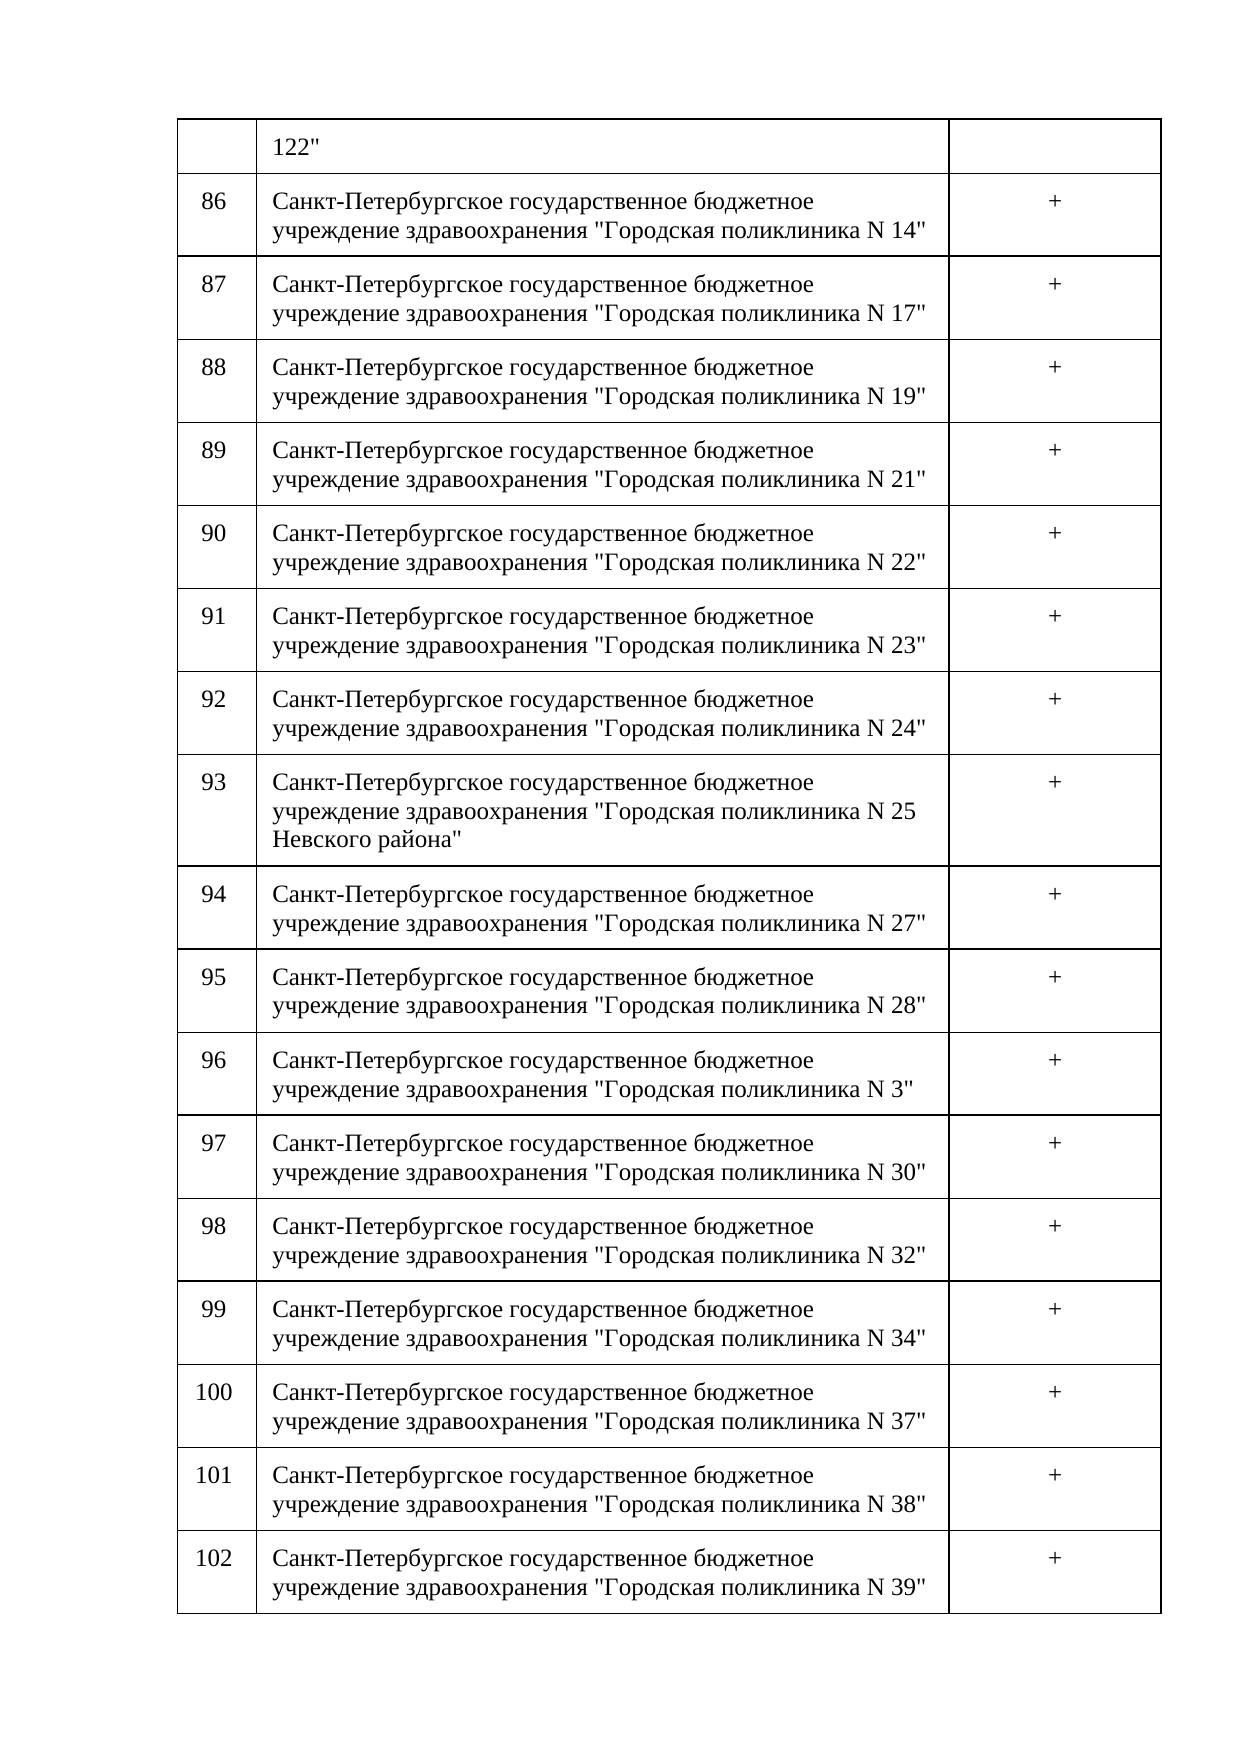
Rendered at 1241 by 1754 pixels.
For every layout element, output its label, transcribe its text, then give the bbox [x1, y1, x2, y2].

table_cell + [950, 1531, 1160, 1612]
table_cell Санкт-Петербургское государственное бюджетное учреждение здравоохранения "Городская поликлиника N 34" [257, 1282, 948, 1363]
table_cell Санкт-Петербургское государственное бюджетное учреждение здравоохранения "Городская поликлиника N 21" [257, 423, 948, 504]
table_cell 86 [178, 174, 256, 255]
table_cell Санкт-Петербургское государственное бюджетное учреждение здравоохранения "Городская поликлиника N 38" [257, 1448, 948, 1529]
table_cell 122" [257, 120, 948, 172]
table_cell Санкт-Петербургское государственное бюджетное учреждение здравоохранения "Городская поликлиника N 3" [257, 1033, 948, 1114]
table_cell 93 [178, 755, 256, 865]
table_cell + [950, 1448, 1160, 1529]
table_cell + [950, 423, 1160, 504]
table_cell [950, 120, 1160, 172]
table_cell + [950, 1033, 1160, 1114]
table_cell Санкт-Петербургское государственное бюджетное учреждение здравоохранения "Городская поликлиника N 14" [257, 174, 948, 255]
table_cell Санкт-Петербургское государственное бюджетное учреждение здравоохранения "Городская поликлиника N 23" [257, 589, 948, 671]
table_cell + [950, 174, 1160, 255]
table_cell 100 [178, 1365, 256, 1446]
table_cell Санкт-Петербургское государственное бюджетное учреждение здравоохранения "Городская поликлиника N 17" [257, 257, 948, 338]
table_cell + [950, 1365, 1160, 1446]
table_cell [178, 120, 256, 172]
table_cell 89 [178, 423, 256, 504]
table_cell 102 [178, 1531, 256, 1612]
table_cell + [950, 1282, 1160, 1363]
table_cell Санкт-Петербургское государственное бюджетное учреждение здравоохранения "Городская поликлиника N 30" [257, 1116, 948, 1197]
table_cell + [950, 340, 1160, 421]
table_cell 90 [178, 506, 256, 587]
table_cell Санкт-Петербургское государственное бюджетное учреждение здравоохранения "Городская поликлиника N 19" [257, 340, 948, 421]
table_cell 99 [178, 1282, 256, 1363]
table_cell 87 [178, 257, 256, 338]
table_cell + [950, 755, 1160, 865]
table_cell 97 [178, 1116, 256, 1197]
table_cell Санкт-Петербургское государственное бюджетное учреждение здравоохранения "Городская поликлиника N 25 Невского района" [257, 755, 948, 865]
table_cell 95 [178, 950, 256, 1031]
table_cell 88 [178, 340, 256, 421]
table_cell Санкт-Петербургское государственное бюджетное учреждение здравоохранения "Городская поликлиника N 37" [257, 1365, 948, 1446]
table_cell 91 [178, 589, 256, 671]
table_cell 98 [178, 1199, 256, 1280]
table_cell Санкт-Петербургское государственное бюджетное учреждение здравоохранения "Городская поликлиника N 27" [257, 867, 948, 948]
table_cell + [950, 1116, 1160, 1197]
table_cell Санкт-Петербургское государственное бюджетное учреждение здравоохранения "Городская поликлиника N 24" [257, 672, 948, 753]
table_cell 94 [178, 867, 256, 948]
table_cell + [950, 257, 1160, 338]
table_cell + [950, 589, 1160, 671]
table_cell + [950, 506, 1160, 587]
table_cell Санкт-Петербургское государственное бюджетное учреждение здравоохранения "Городская поликлиника N 28" [257, 950, 948, 1031]
table_cell Санкт-Петербургское государственное бюджетное учреждение здравоохранения "Городская поликлиника N 32" [257, 1199, 948, 1280]
table_cell + [950, 1199, 1160, 1280]
table_cell + [950, 672, 1160, 753]
table_cell 92 [178, 672, 256, 753]
table_cell Санкт-Петербургское государственное бюджетное учреждение здравоохранения "Городская поликлиника N 39" [257, 1531, 948, 1612]
table_cell + [950, 950, 1160, 1031]
table_cell 101 [178, 1448, 256, 1529]
table_cell 96 [178, 1033, 256, 1114]
table_cell + [950, 867, 1160, 948]
table_cell Санкт-Петербургское государственное бюджетное учреждение здравоохранения "Городская поликлиника N 22" [257, 506, 948, 587]
